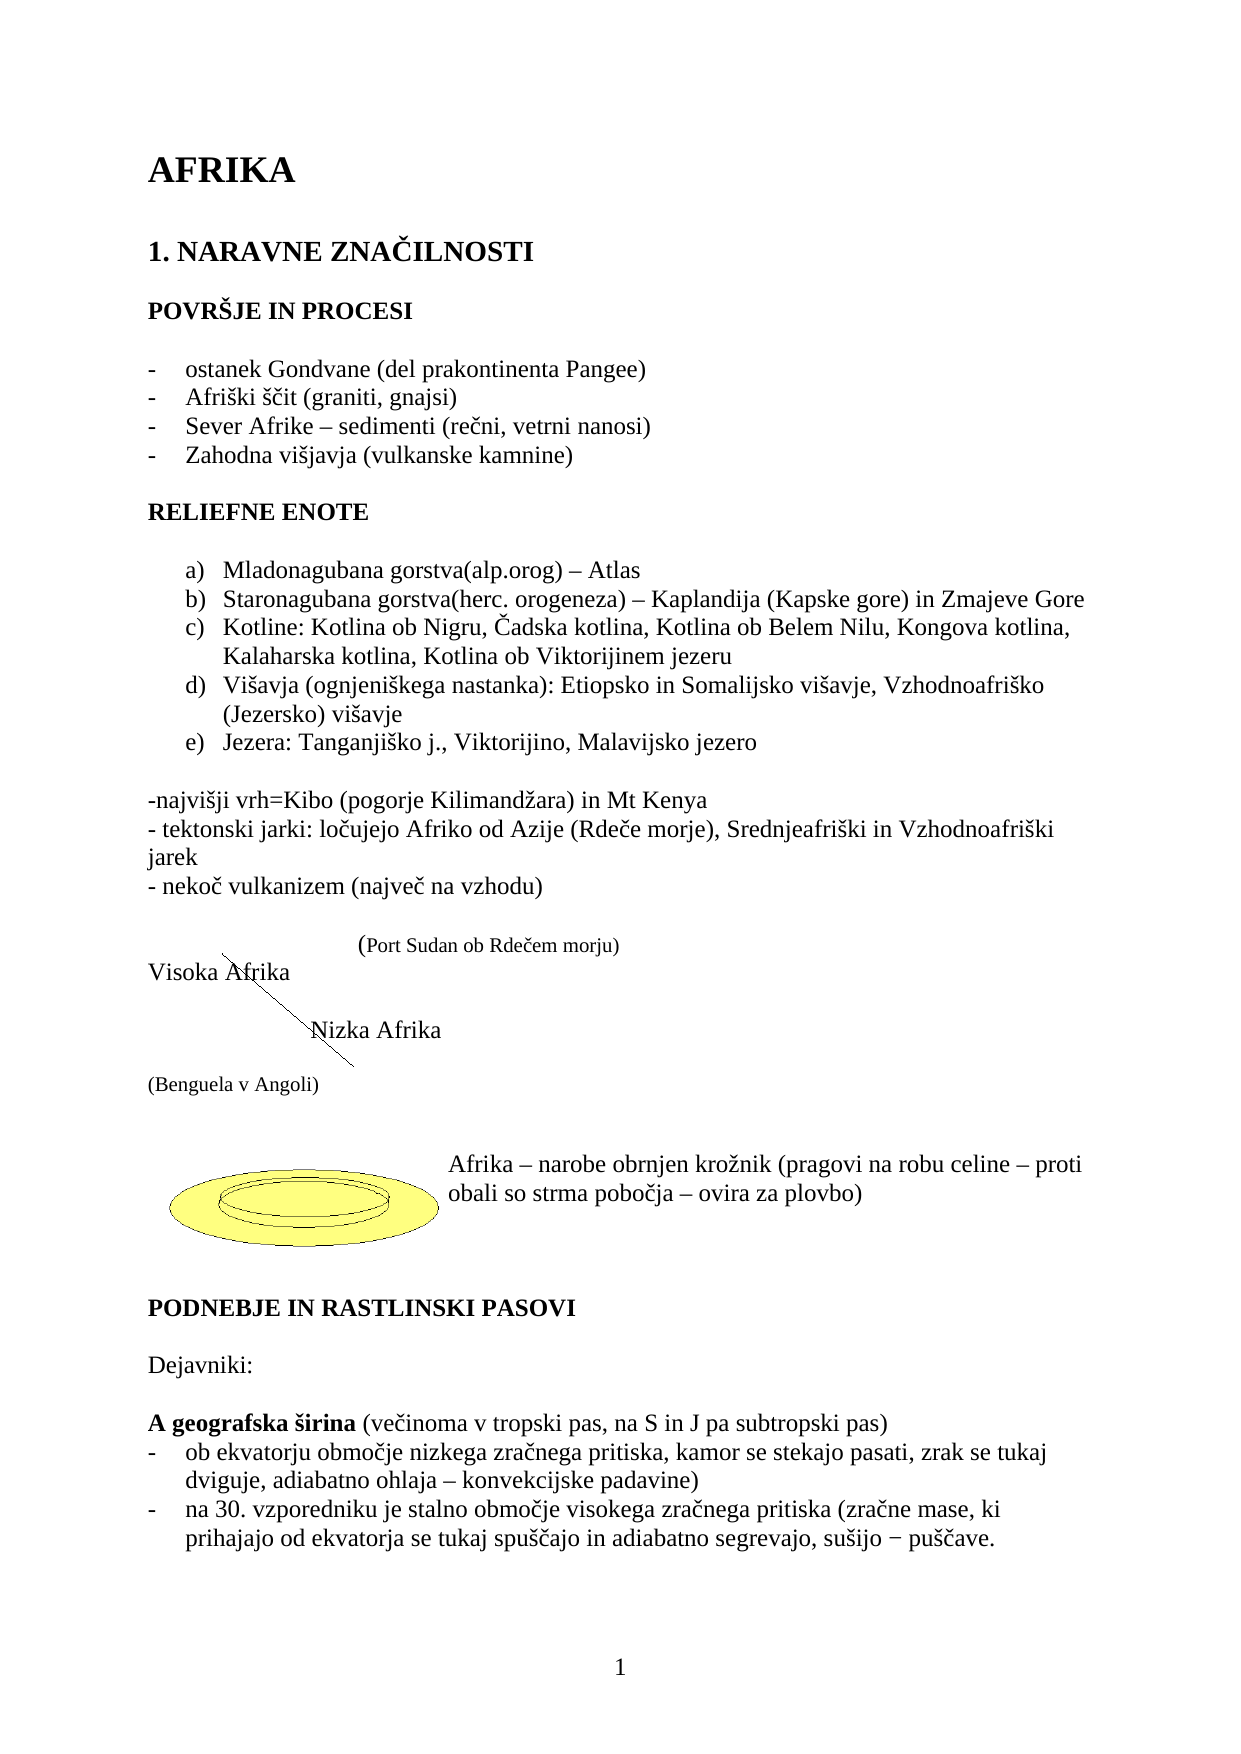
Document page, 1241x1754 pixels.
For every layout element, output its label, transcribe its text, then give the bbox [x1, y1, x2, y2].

text Visoka Afrika [148, 957, 1093, 986]
list Zahodna višjavja (vulkanske kamnine) [148, 440, 1093, 469]
text - nekoč vulkanizem (največ na vzhodu) [148, 871, 1093, 900]
text POVRŠJE IN PROCESI [148, 296, 1093, 325]
list Sever Afrike – sedimenti (rečni, vetrni nanosi) [148, 411, 1093, 440]
text 1. NARAVNE ZNAČILNOSTI [148, 234, 1093, 267]
list Jezera: Tanganjiško j., Viktorijino, Malavijsko jezero [185, 727, 1093, 756]
list na 30. vzporedniku je stalno območje visokega zračnega pritiska (zračne mase, ki prihajajo od ekvatorja se tukaj spuščajo in adiabatno segrevajo, sušijo − puščave. [148, 1494, 1093, 1552]
list Mladonagubana gorstva(alp.orog) – Atlas [185, 555, 1093, 584]
text Afrika – narobe obrnjen krožnik (pragovi na robu celine – proti obali so strma pobočja – ovira za plovbo) [148, 1149, 1093, 1207]
list Staronagubana gorstva(herc. orogeneza) – Kaplandija (Kapske gore) in Zmajeve Gore [185, 584, 1093, 612]
list ostanek Gondvane (del prakontinenta Pangee) [148, 354, 1093, 382]
text - tektonski jarki: ločujejo Afriko od Azije (Rdeče morje), Srednjeafriški in Vzhodnoafriški jarek [148, 814, 1093, 871]
list ob ekvatorju območje nizkega zračnega pritiska, kamor se stekajo pasati, zrak se tukaj dviguje, adiabatno ohlaja – konvekcijske padavine) [148, 1437, 1093, 1494]
text AFRIKA [148, 148, 1093, 191]
list Afriški ščit (graniti, gnajsi) [148, 382, 1093, 411]
picture [147, 1160, 448, 1254]
list Kotline: Kotlina ob Nigru, Čadska kotlina, Kotlina ob Belem Nilu, Kongova kotlina, Kalaharska kotlina, Kotlina ob Viktorijinem jezeru [185, 612, 1093, 670]
text (Benguela v Angoli) [148, 1072, 1093, 1096]
list Višavja (ognjeniškega nastanka): Etiopsko in Somalijsko višavje, Vzhodnoafriško (Jezersko) višavje [185, 670, 1093, 727]
text A geografska širina (večinoma v tropski pas, na S in J pa subtropski pas) [148, 1408, 1093, 1437]
text RELIEFNE ENOTE [148, 497, 1093, 526]
text Nizka Afrika [148, 1015, 1093, 1044]
text Dejavniki: [148, 1351, 1093, 1379]
text PODNEBJE IN RASTLINSKI PASOVI [148, 1293, 1093, 1322]
text -najvišji vrh=Kibo (pogorje Kilimandžara) in Mt Kenya [148, 785, 1093, 814]
text (Port Sudan ob Rdečem morju) [148, 929, 1093, 957]
